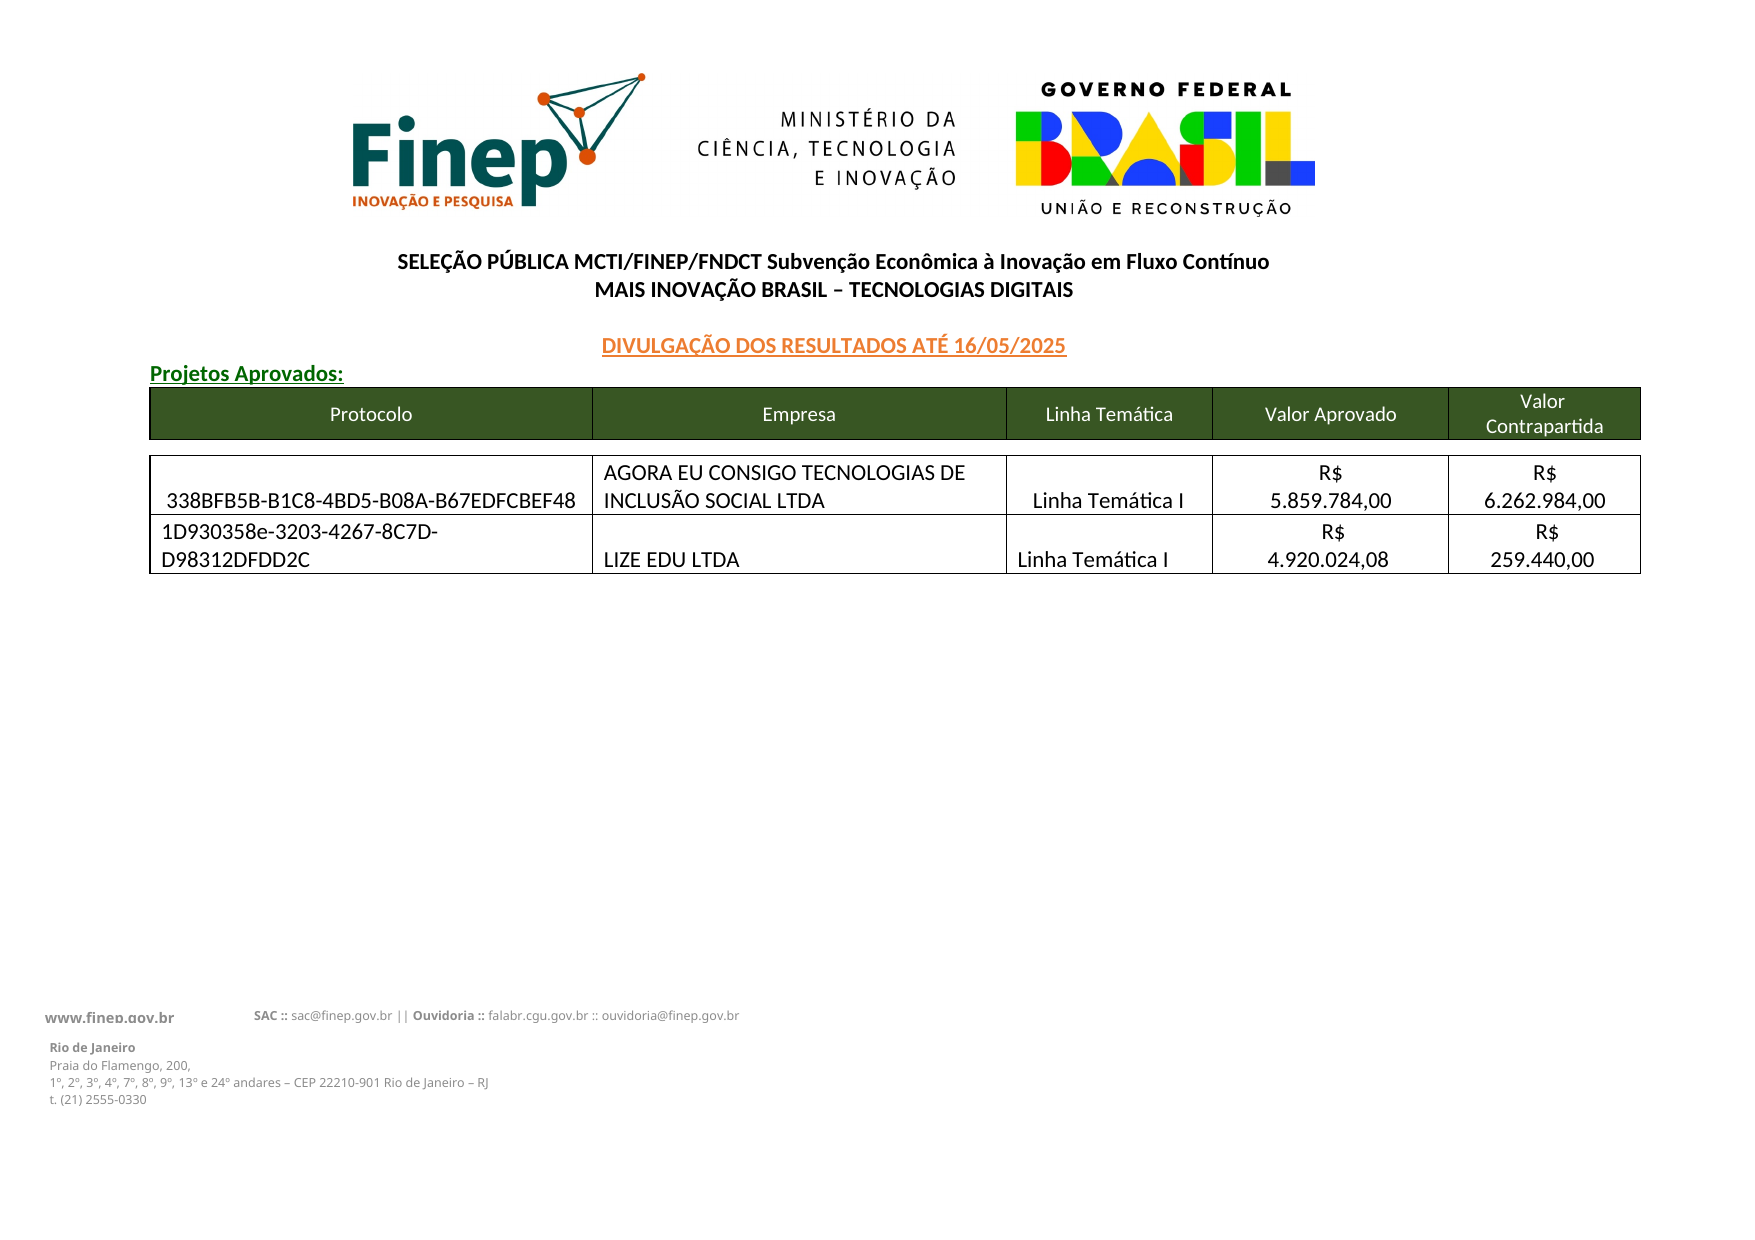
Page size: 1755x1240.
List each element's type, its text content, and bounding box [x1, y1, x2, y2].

table_cell 1D930358e-3203-4267-8C7D-D98312DFDD2C [151, 515, 592, 573]
table_cell AGORA EU CONSIGO TECNOLOGIAS DE INCLUSÃO SOCIAL LTDA [593, 456, 1006, 514]
table_cell R$ 5.859.784,00 [1213, 456, 1448, 514]
table_cell R$ 4.920.024,08 [1213, 515, 1448, 573]
table_cell R$ 259.440,00 [1449, 515, 1640, 573]
table_cell LIZE EDU LTDA [593, 515, 1006, 573]
table_cell Linha Temática I [1007, 515, 1212, 573]
table_cell 338BFB5B-B1C8-4BD5-B08A-B67EDFCBEF48 [151, 456, 592, 514]
table_cell R$ 6.262.984,00 [1449, 456, 1640, 514]
table_cell Linha Temática I [1007, 456, 1212, 514]
